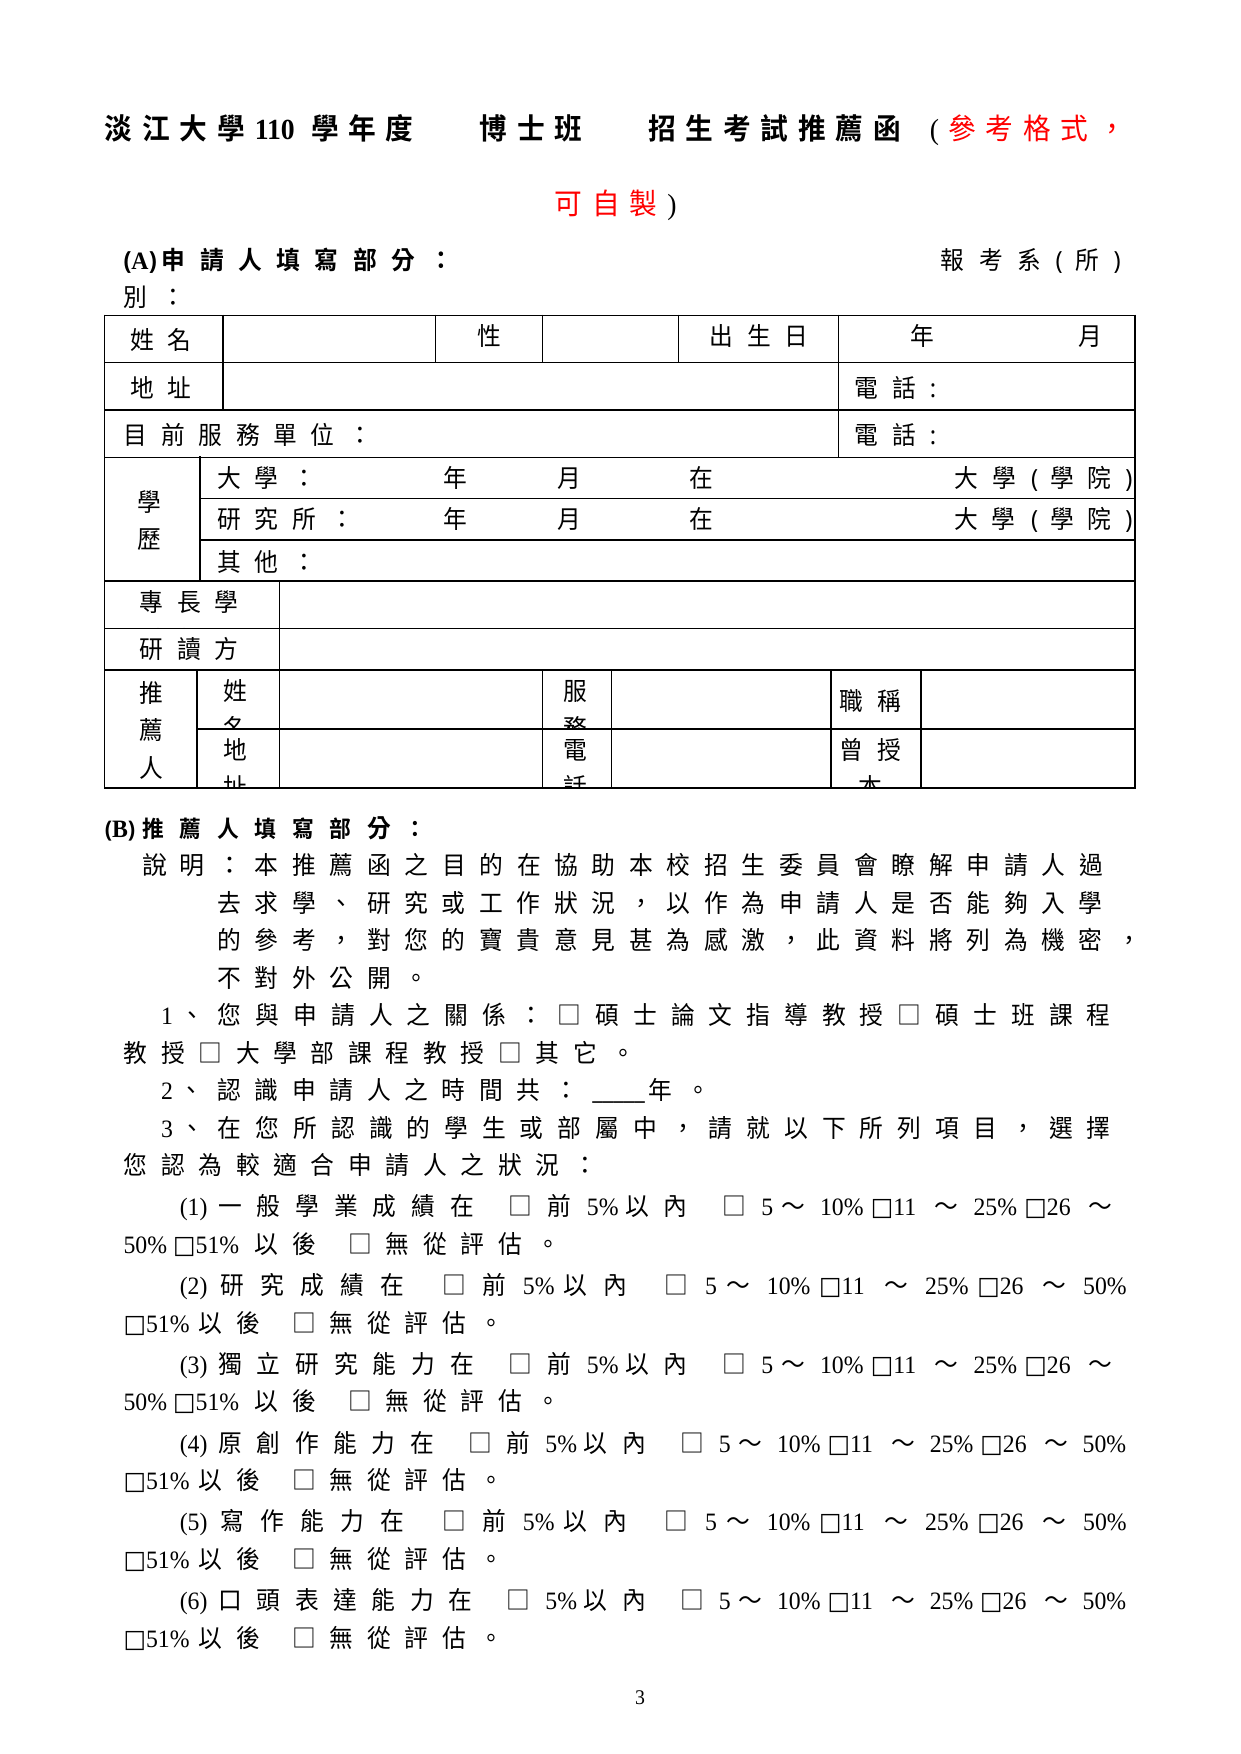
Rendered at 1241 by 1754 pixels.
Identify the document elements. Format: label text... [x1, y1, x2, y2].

table_cell 研讀方向計畫 [105, 629, 279, 669]
table_cell [922, 671, 1134, 728]
table_cell 服務 單位 [543, 671, 611, 728]
text 2、認識申請人之時間共：_____年。 [119, 1070, 1126, 1107]
table_cell 專長學科著作 [105, 582, 279, 628]
table_cell [224, 316, 435, 362]
text (1)一般學業成績在 □前5%以內 □5～10% □11～25% □26～50% □51%以後 □無從評估。 [119, 1186, 1126, 1261]
table_cell 出生日期 [679, 316, 838, 362]
table_cell 姓名 [105, 316, 222, 362]
table_cell [612, 671, 830, 728]
table_cell [280, 582, 1134, 628]
table_cell [280, 671, 542, 728]
table_cell [280, 730, 542, 787]
text 3、在您所認識的學生或部屬中，請就以下所列項目，選擇您認為較適合申請人之狀況： [119, 1107, 1126, 1182]
table_cell 曾授本 人科目 [832, 730, 920, 787]
table_cell 性別 [436, 316, 542, 362]
text (4)原創作能力在 □前5%以內 □5～10% □11～25% □26～50% □51%以後 □無從評估。 [119, 1422, 1126, 1497]
text 1、您與申請人之關係：□碩士論文指導教授□碩士班課程教授□大學部課程教授□其它。 [119, 995, 1126, 1070]
table_cell 職稱 [832, 671, 920, 728]
table_cell 其他： [201, 541, 1134, 580]
table_cell [612, 730, 830, 787]
table_cell 研究所： 年 月 在 大學(學院) 所畢業 獲碩士學位 [201, 499, 1134, 539]
text 說明：本推薦函之目的在協助本校招生委員會瞭解申請人過去求學、研究或工作狀況，以作為申請人是否能夠入學的參考，對您的寶貴意見甚為感激，此資料將列為機密，不對外公開。 [140, 845, 1136, 995]
text (3)獨立研究能力在 □前5%以內 □5～10% □11～25% □26～50% □51%以後 □無從評估。 [119, 1344, 1126, 1419]
table_header (A)申請人填寫部分： 報考系(所)別： [105, 240, 1135, 314]
table_cell 地址 [105, 363, 222, 409]
text (6)口頭表達能力在 □5%以內 □5～10% □11～25% □26～50% □51%以後 □無從評估。 [119, 1580, 1126, 1655]
table_cell [280, 629, 1134, 669]
table_cell 地址 [198, 730, 279, 787]
table_cell [922, 730, 1134, 787]
table_cell [224, 363, 838, 409]
text 淡江大學110學年度 博士班 招生考試推薦函 (參考格式，可自製) [104, 89, 1136, 239]
text (2)研究成績在 □前5%以內 □5～10% □11～25% □26～50% □51%以後 □無從評估。 [119, 1265, 1126, 1340]
table_cell 電話 [543, 730, 611, 787]
table_cell 大學： 年 月 在 大學(學院) 系畢業 獲學士學位 [201, 458, 1134, 498]
text (5)寫作能力在 □前5%以內 □5～10% □11～25% □26～50% □51%以後 □無從評估。 [119, 1501, 1126, 1576]
table_cell 電話: [839, 363, 1134, 409]
table_cell 年 月 日 [839, 316, 1134, 362]
table_cell 姓名 [230, 720, 238, 726]
text (B)推薦人填寫部分： [104, 807, 1240, 845]
table_cell 電話: [839, 411, 1134, 456]
table_cell 目前服務單位： [105, 411, 838, 456]
table_cell 姓名 [198, 671, 279, 728]
table_cell [543, 316, 678, 362]
table_cell 推薦人 [105, 671, 196, 787]
table_cell 學歷 [105, 458, 199, 580]
